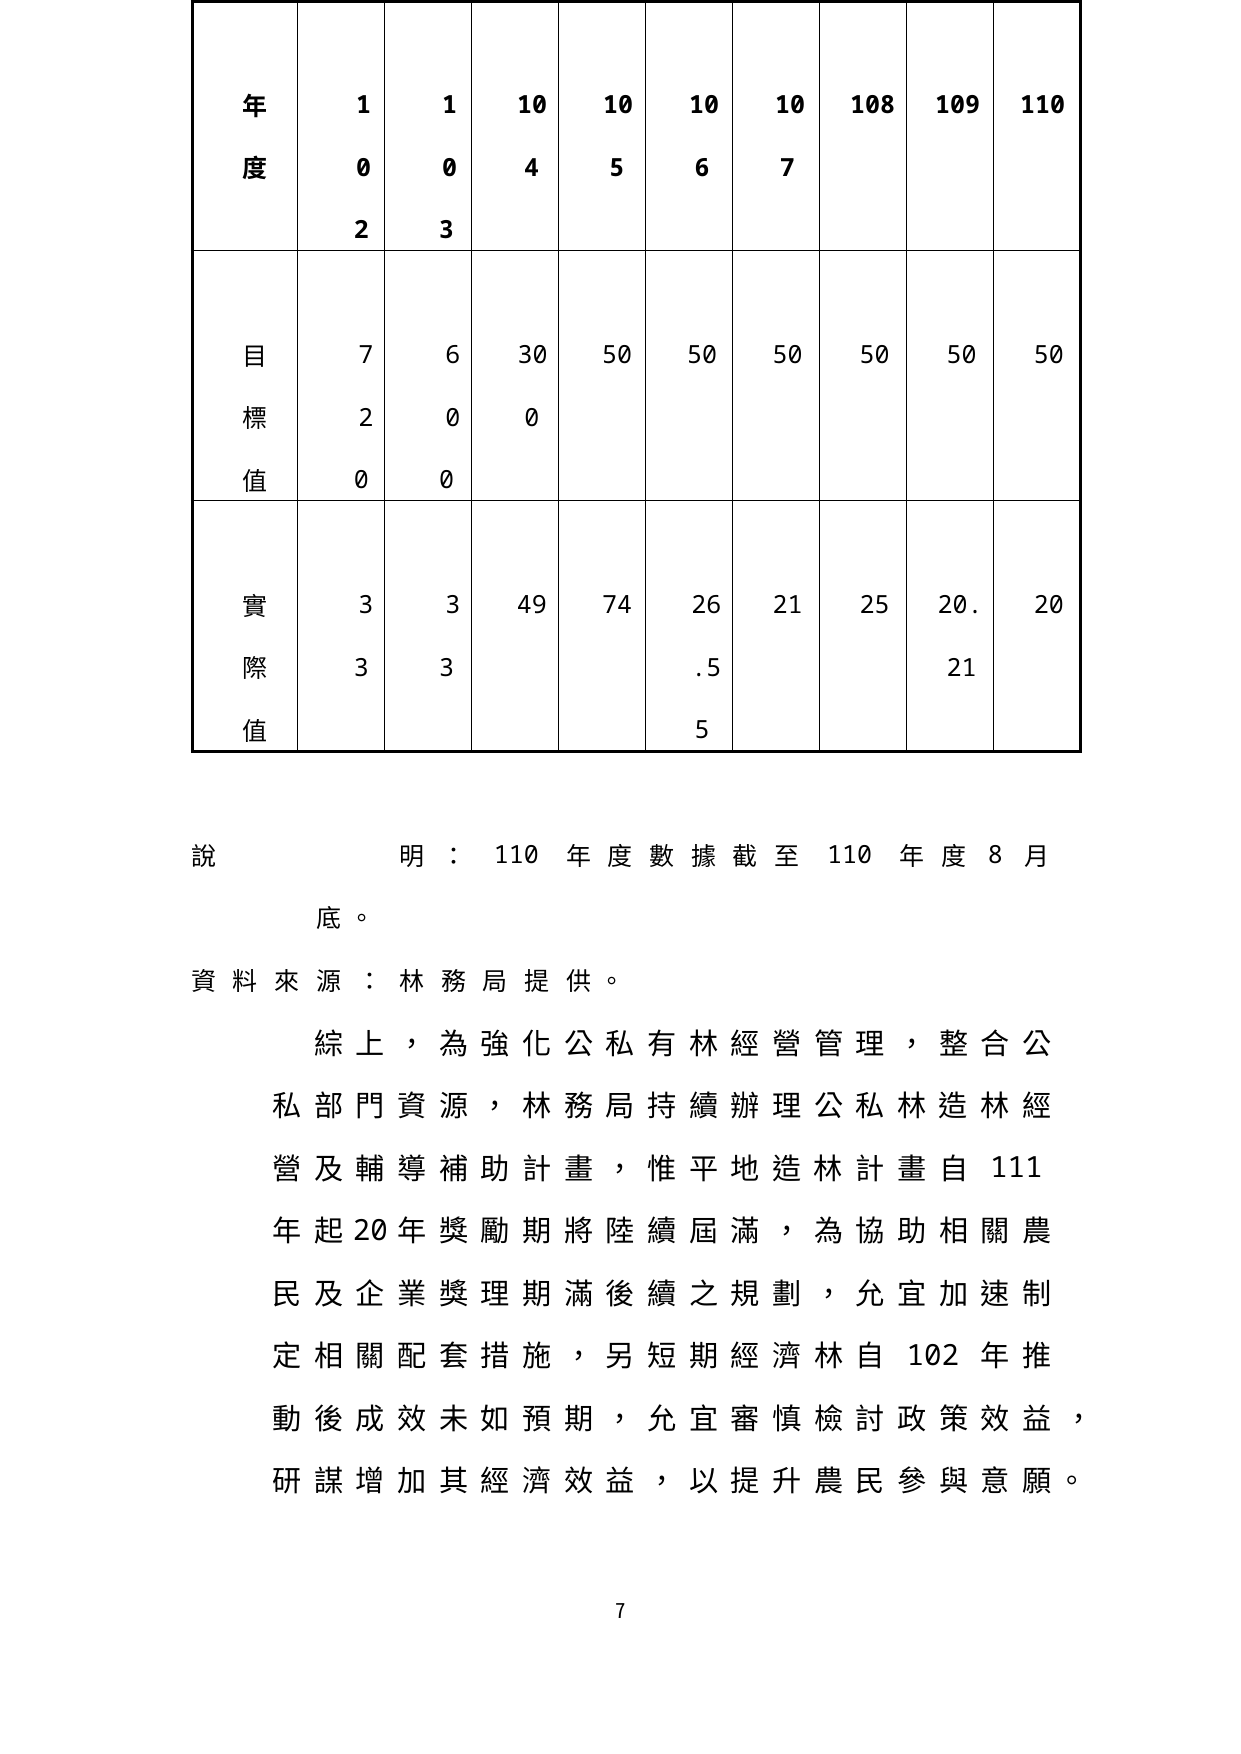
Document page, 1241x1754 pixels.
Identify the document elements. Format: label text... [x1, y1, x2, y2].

table_cell 25 [820, 501, 906, 750]
table_cell 720 [298, 251, 384, 500]
table_cell 50 [646, 251, 732, 500]
text 資料來源：林務局提供。 [183, 937, 1058, 1000]
table_header 110 [994, 3, 1079, 250]
text 綜上，為強化公私有林經營管理，整合公私部門資源，林務局持續辦理公私林造林經營及輔導補助計畫，惟平地造林計畫自111年起20年獎勵期將陸續屆滿，為協助相關農民及企業獎理期滿後續之規劃，允宜加速制定相關配套措施，另短期經濟林自102年推動後成效未如預期，允宜審慎檢討政策效益，研謀增加其經濟效益，以提升農民參與意願。 [242, 1000, 1058, 1500]
table_cell 50 [559, 251, 645, 500]
table_header 104 [472, 3, 558, 250]
table_cell 33 [385, 501, 471, 750]
table_header 109 [907, 3, 993, 250]
table_cell 50 [907, 251, 993, 500]
table_cell 600 [385, 251, 471, 500]
table_cell 50 [820, 251, 906, 500]
table_cell 50 [994, 251, 1079, 500]
table_cell 實際值 [194, 501, 297, 750]
table_cell 33 [298, 501, 384, 750]
table_cell 50 [733, 251, 819, 500]
table_cell 21 [733, 501, 819, 750]
table_cell 26.55 [646, 501, 732, 750]
table_header 108 [820, 3, 906, 250]
table_cell 20.21 [907, 501, 993, 750]
table_cell 49 [472, 501, 558, 750]
text 說 明：110年度數據截至110年度8月底。 [183, 812, 1058, 937]
table_header 102 [298, 3, 384, 250]
table_header 103 [385, 3, 471, 250]
table_cell 300 [472, 251, 558, 500]
table_cell 74 [559, 501, 645, 750]
table_header 107 [733, 3, 819, 250]
table_cell 20 [994, 501, 1079, 750]
table_header 105 [559, 3, 645, 250]
table_cell 目標值 [194, 251, 297, 500]
table_header 年度 [194, 3, 297, 250]
table_header 106 [646, 3, 732, 250]
